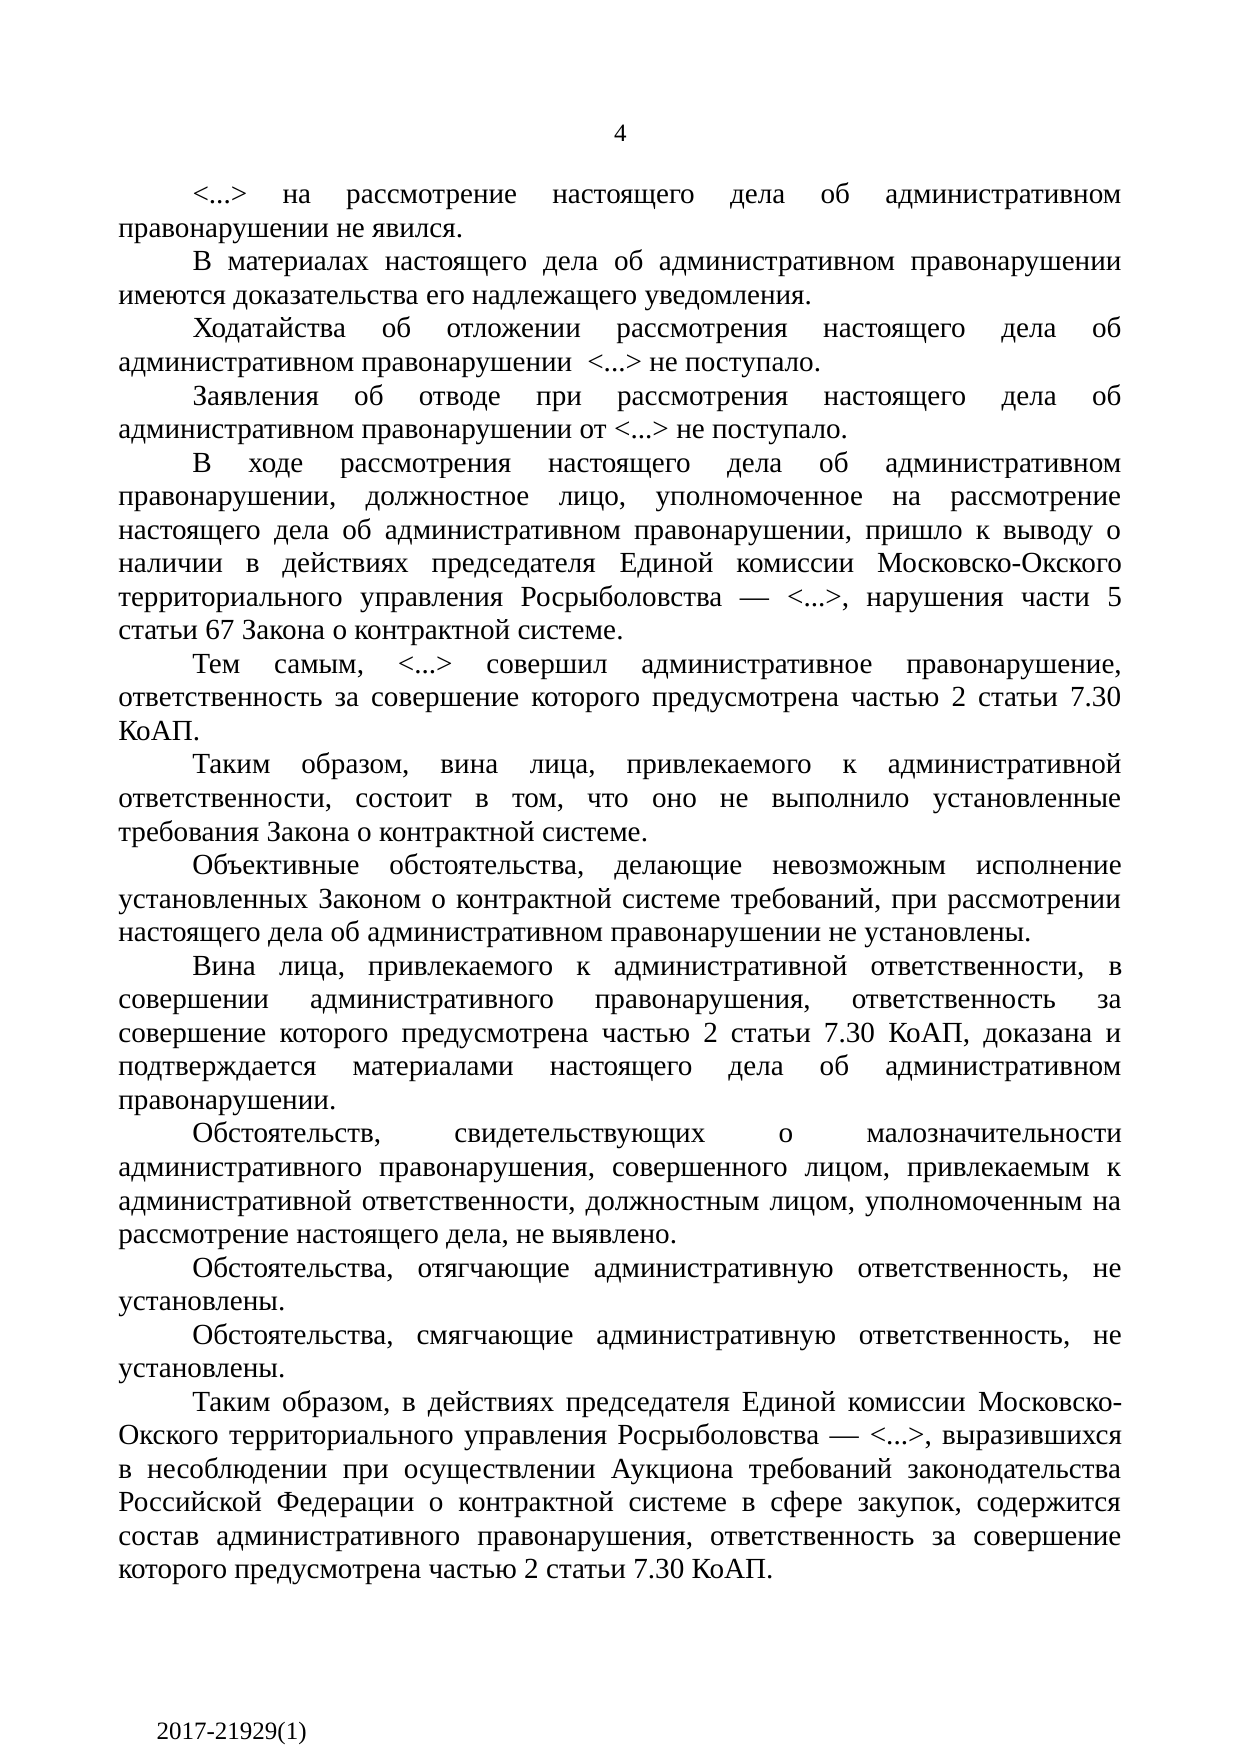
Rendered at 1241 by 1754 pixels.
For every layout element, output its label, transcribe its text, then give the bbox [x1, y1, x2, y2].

text Обстоятельств, свидетельствующих о малозначительности административного правонарушения, совершенного лицом, привлекаемым к административной ответственности, должностным лицом, уполномоченным на рассмотрение настоящего дела, не выявлено. [118, 1116, 1122, 1250]
text Тем самым, <...> совершил административное правонарушение, ответственность за совершение которого предусмотрена частью 2 статьи 7.30 КоАП. [118, 646, 1122, 747]
text Заявления об отводе при рассмотрения настоящего дела об административном правонарушении от <...> не поступало. [118, 378, 1122, 445]
text Объективные обстоятельства, делающие невозможным исполнение установленных Законом о контрактной системе требований, при рассмотрении настоящего дела об административном правонарушении не установлены. [118, 847, 1122, 948]
text Вина лица, привлекаемого к административной ответственности, в совершении административного правонарушения, ответственность за совершение которого предусмотрена частью 2 статьи 7.30 КоАП, доказана и подтверждается материалами настоящего дела об административном правонарушении. [118, 948, 1122, 1116]
text Обстоятельства, смягчающие административную ответственность, не установлены. [118, 1317, 1122, 1384]
text <...> на рассмотрение настоящего дела об административном правонарушении не явился. [118, 176, 1122, 243]
text В материалах настоящего дела об административном правонарушении имеются доказательства его надлежащего уведомления. [118, 243, 1122, 311]
text Обстоятельства, отягчающие административную ответственность, не установлены. [118, 1250, 1122, 1317]
text Таким образом, вина лица, привлекаемого к административной ответственности, состоит в том, что оно не выполнило установленные требования Закона о контрактной системе. [118, 747, 1122, 847]
text Ходатайства об отложении рассмотрения настоящего дела об административном правонарушении <...> не поступало. [118, 311, 1122, 378]
text В ходе рассмотрения настоящего дела об административном правонарушении, должностное лицо, уполномоченное на рассмотрение настоящего дела об административном правонарушении, пришло к выводу о наличии в действиях председателя Единой комиссии Московско-Окского территориального управления Росрыболовства — <...>, нарушения части 5 статьи 67 Закона о контрактной системе. [118, 445, 1122, 646]
text Таким образом, в действиях председателя Единой комиссии Московско-Окского территориального управления Росрыболовства — <...>, выразившихся в несоблюдении при осуществлении Аукциона требований законодательства Российской Федерации о контрактной системе в сфере закупок, содержится состав административного правонарушения, ответственность за совершение которого предусмотрена частью 2 статьи 7.30 КоАП. [118, 1384, 1122, 1585]
